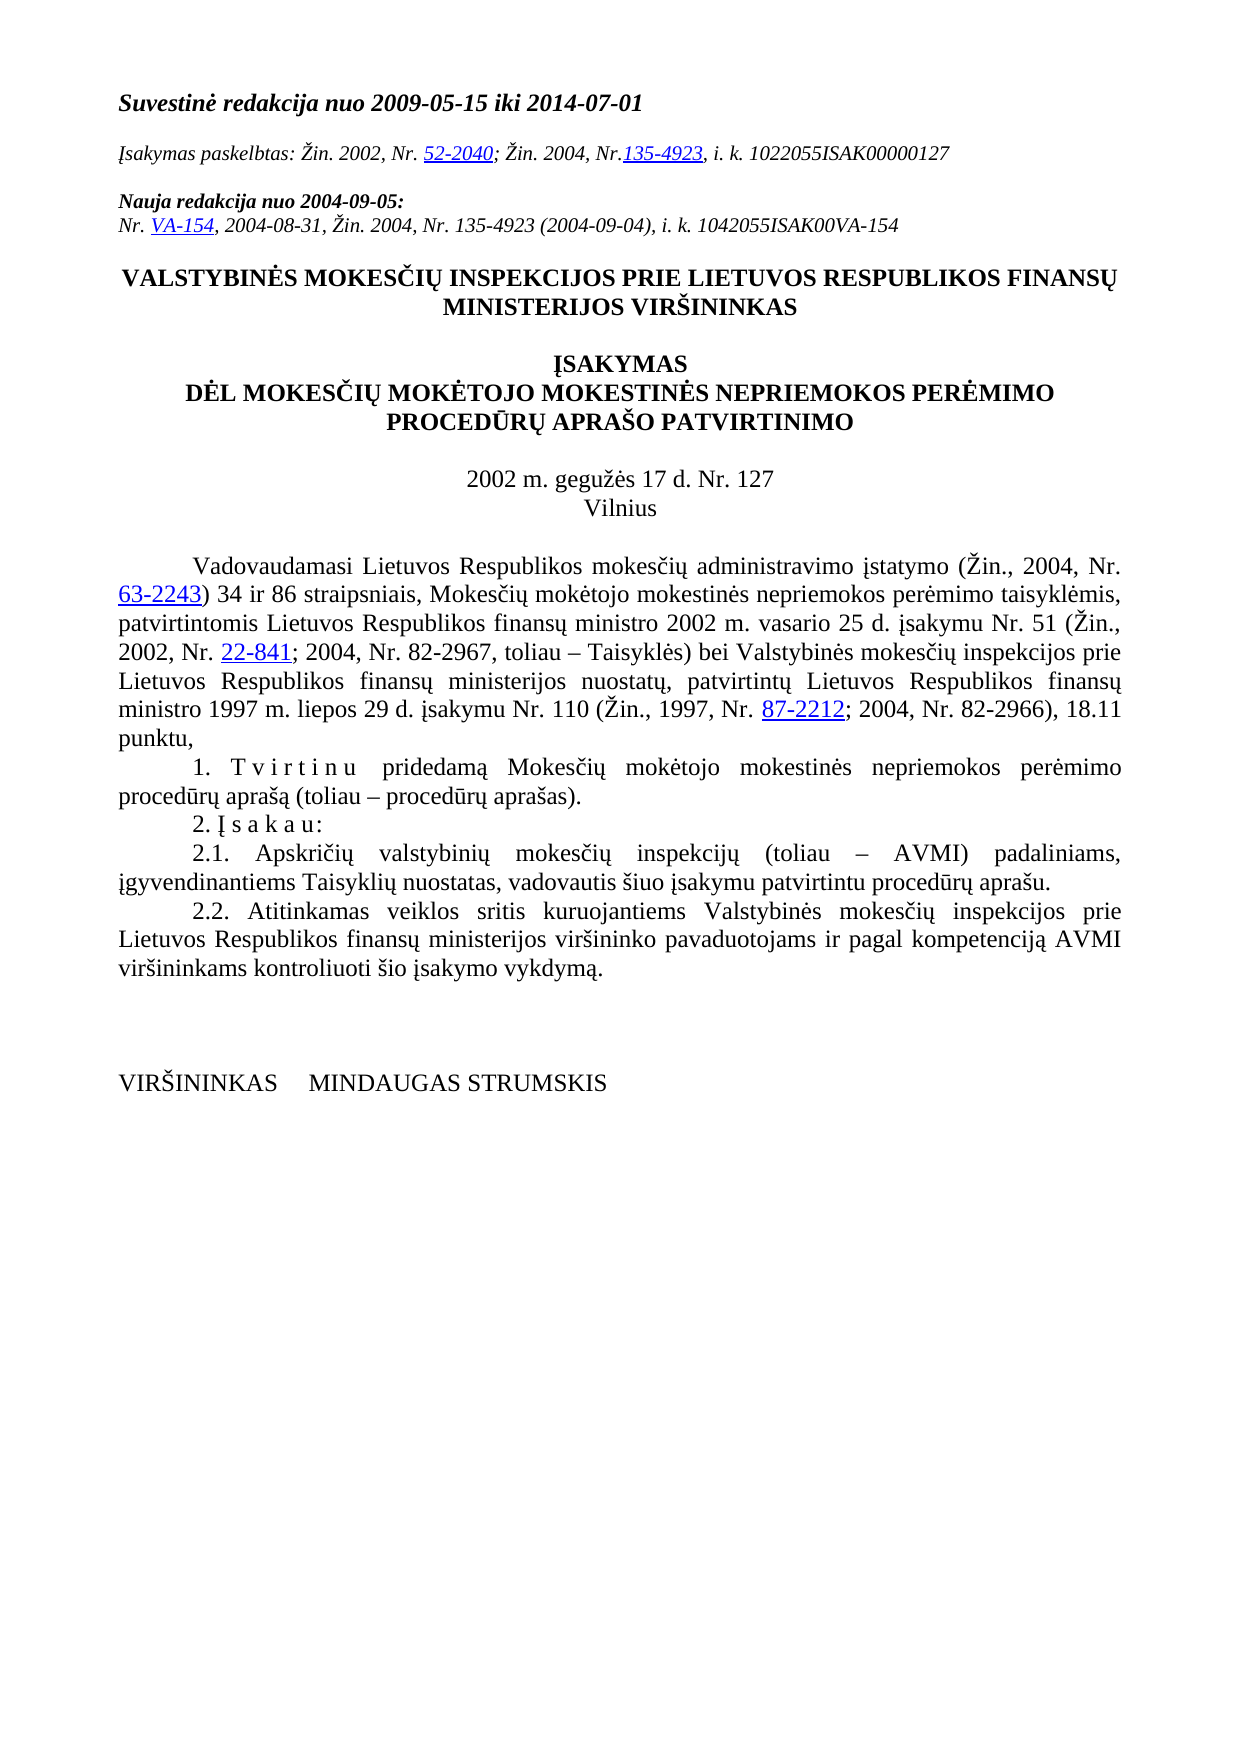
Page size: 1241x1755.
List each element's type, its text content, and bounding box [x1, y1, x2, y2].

text 2.1. Apskričių valstybinių mokesčių inspekcijų (toliau – AVMI) padaliniams, įgyvendinantiems Taisyklių nuostatas, vadovautis šiuo įsakymu patvirtintu procedūrų aprašu. [118, 838, 1122, 896]
text 2.2. Atitinkamas veiklos sritis kuruojantiems Valstybinės mokesčių inspekcijos prie Lietuvos Respublikos finansų ministerijos viršininko pavaduotojams ir pagal kompetenciją AVMI viršininkams kontroliuoti šio įsakymo vykdymą. [118, 896, 1122, 982]
text 2. Įsakau: [118, 809, 1122, 838]
text Nr. VA-154, 2004-08-31, Žin. 2004, Nr. 135-4923 (2004-09-04), i. k. 1042055ISAK00VA-154 [118, 213, 1122, 237]
text Vadovaudamasi Lietuvos Respublikos mokesčių administravimo įstatymo (Žin., 2004, Nr. 63-2243) 34 ir 86 straipsniais, Mokesčių mokėtojo mokestinės nepriemokos perėmimo taisyklėmis, patvirtintomis Lietuvos Respublikos finansų ministro 2002 m. vasario 25 d. įsakymu Nr. 51 (Žin., 2002, Nr. 22-841; 2004, Nr. 82-2967, toliau – Taisyklės) bei Valstybinės mokesčių inspekcijos prie Lietuvos Respublikos finansų ministerijos nuostatų, patvirtintų Lietuvos Respublikos finansų ministro 1997 m. liepos 29 d. įsakymu Nr. 110 (Žin., 1997, Nr. 87-2212; 2004, Nr. 82-2966), 18.11 punktu, [118, 551, 1122, 752]
text Vilnius [118, 493, 1122, 522]
text VIRŠININKAS MINDAUGAS STRUMSKIS [118, 1068, 1122, 1097]
text VALSTYBINĖS MOKESČIŲ INSPEKCIJOS PRIE LIETUVOS RESPUBLIKOS FINANSŲ MINISTERIJOS VIRŠININKAS [118, 263, 1122, 321]
text Nauja redakcija nuo 2004-09-05: [118, 189, 1122, 213]
text Įsakymas paskelbtas: Žin. 2002, Nr. 52-2040; Žin. 2004, Nr.135-4923, i. k. 1022055ISAK00000127 [118, 141, 1122, 165]
text DĖL MOKESČIŲ MOKĖTOJO MOKESTINĖS NEPRIEMOKOS PERĖMIMO PROCEDŪRŲ APRAŠO PATVIRTINIMO [118, 378, 1122, 436]
text Suvestinė redakcija nuo 2009-05-15 iki 2014-07-01 [118, 88, 1122, 117]
text 2002 m. gegužės 17 d. Nr. 127 [118, 464, 1122, 493]
text 1. Tvirtinu pridedamą Mokesčių mokėtojo mokestinės nepriemokos perėmimo procedūrų aprašą (toliau – procedūrų aprašas). [118, 752, 1122, 809]
text ĮSAKYMAS [118, 349, 1122, 378]
